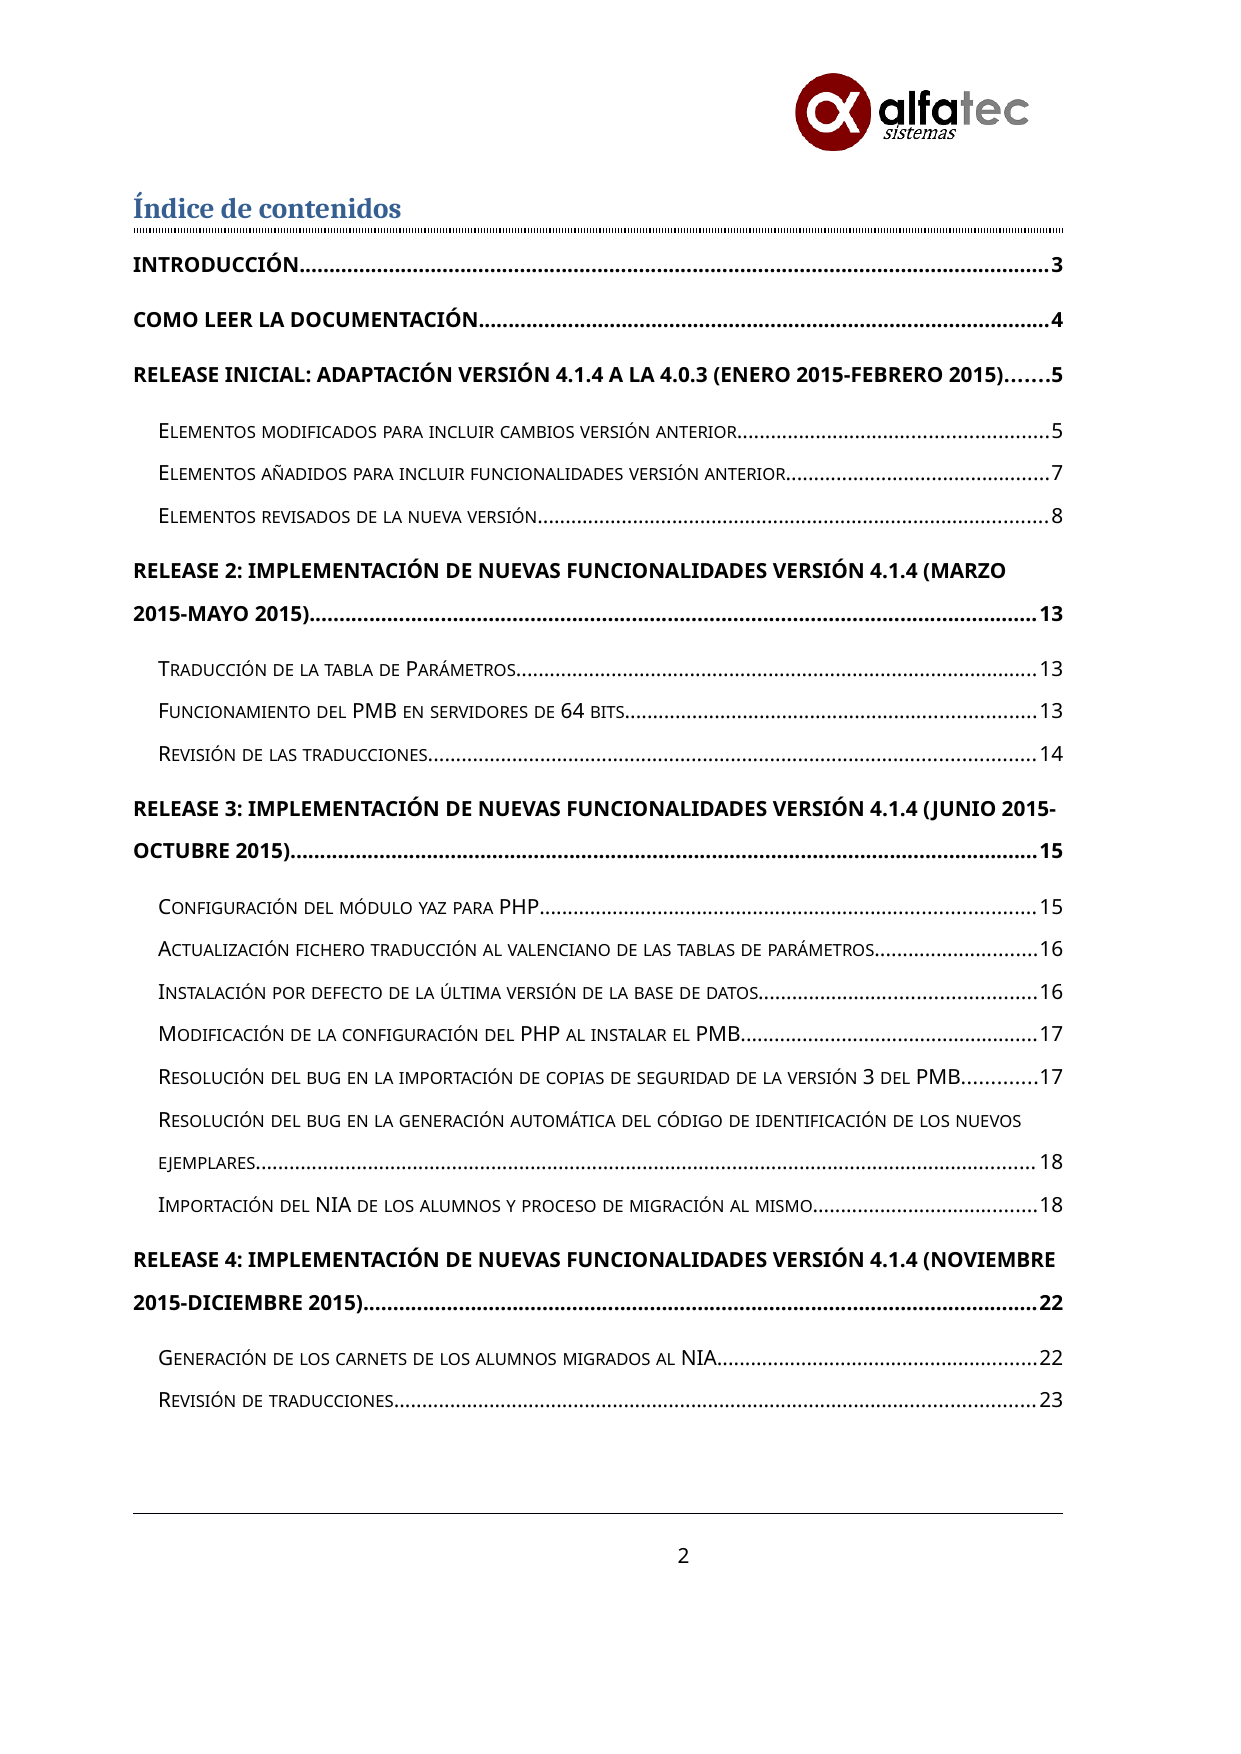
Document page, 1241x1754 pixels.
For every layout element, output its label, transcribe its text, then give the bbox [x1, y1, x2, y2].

text Introducción 3 [133, 250, 1063, 279]
text Elementos modificados para incluir cambios versión anterior 5 [158, 416, 1063, 444]
text Modificación de la configuración del PHP al instalar el PMB 17 [158, 1019, 1063, 1048]
text Revisión de traducciones 23 [158, 1385, 1063, 1414]
text Funcionamiento del PMB en servidores de 64 bits 13 [158, 696, 1063, 725]
text Resolución del bug en la generación automática del código de identificación de los nuevos ejemplares 18 [158, 1105, 1063, 1176]
text Instalación por defecto de la última versión de la base de datos 16 [158, 977, 1063, 1005]
text Resolución del bug en la importación de copias de seguridad de la versión 3 del PMB 17 [158, 1062, 1063, 1091]
text Traducción de la tabla de Parámetros 13 [158, 654, 1063, 682]
text Como leer la documentación 4 [133, 306, 1063, 334]
picture [795, 73, 1031, 151]
text Release 4: Implementación de nuevas funcionalidades versión 4.1.4 (Noviembre 2015-Diciembre 2015) 22 [133, 1245, 1063, 1316]
text Configuración del módulo yaz para PHP 15 [158, 892, 1063, 920]
text Release 3: Implementación de nuevas funcionalidades versión 4.1.4 (Junio 2015-Octubre 2015) 15 [133, 794, 1063, 865]
text Elementos añadidos para incluir funcionalidades versión anterior 7 [158, 458, 1063, 487]
text Generación de los carnets de los alumnos migrados al NIA 22 [158, 1343, 1063, 1371]
text Importación del NIA de los alumnos y proceso de migración al mismo 18 [158, 1190, 1063, 1218]
text Elementos revisados de la nueva versión 8 [158, 501, 1063, 529]
text Release inicial: Adaptación versión 4.1.4 a la 4.0.3 (Enero 2015-Febrero 2015) 5 [133, 361, 1063, 389]
text Actualización fichero traducción al valenciano de las tablas de parámetros 16 [158, 934, 1063, 963]
text Release 2: Implementación de nuevas funcionalidades versión 4.1.4 (Marzo 2015-Mayo 2015) 13 [133, 556, 1063, 627]
text Revisión de las traducciones 14 [158, 739, 1063, 767]
subtitle Índice de contenidos [133, 193, 1063, 233]
